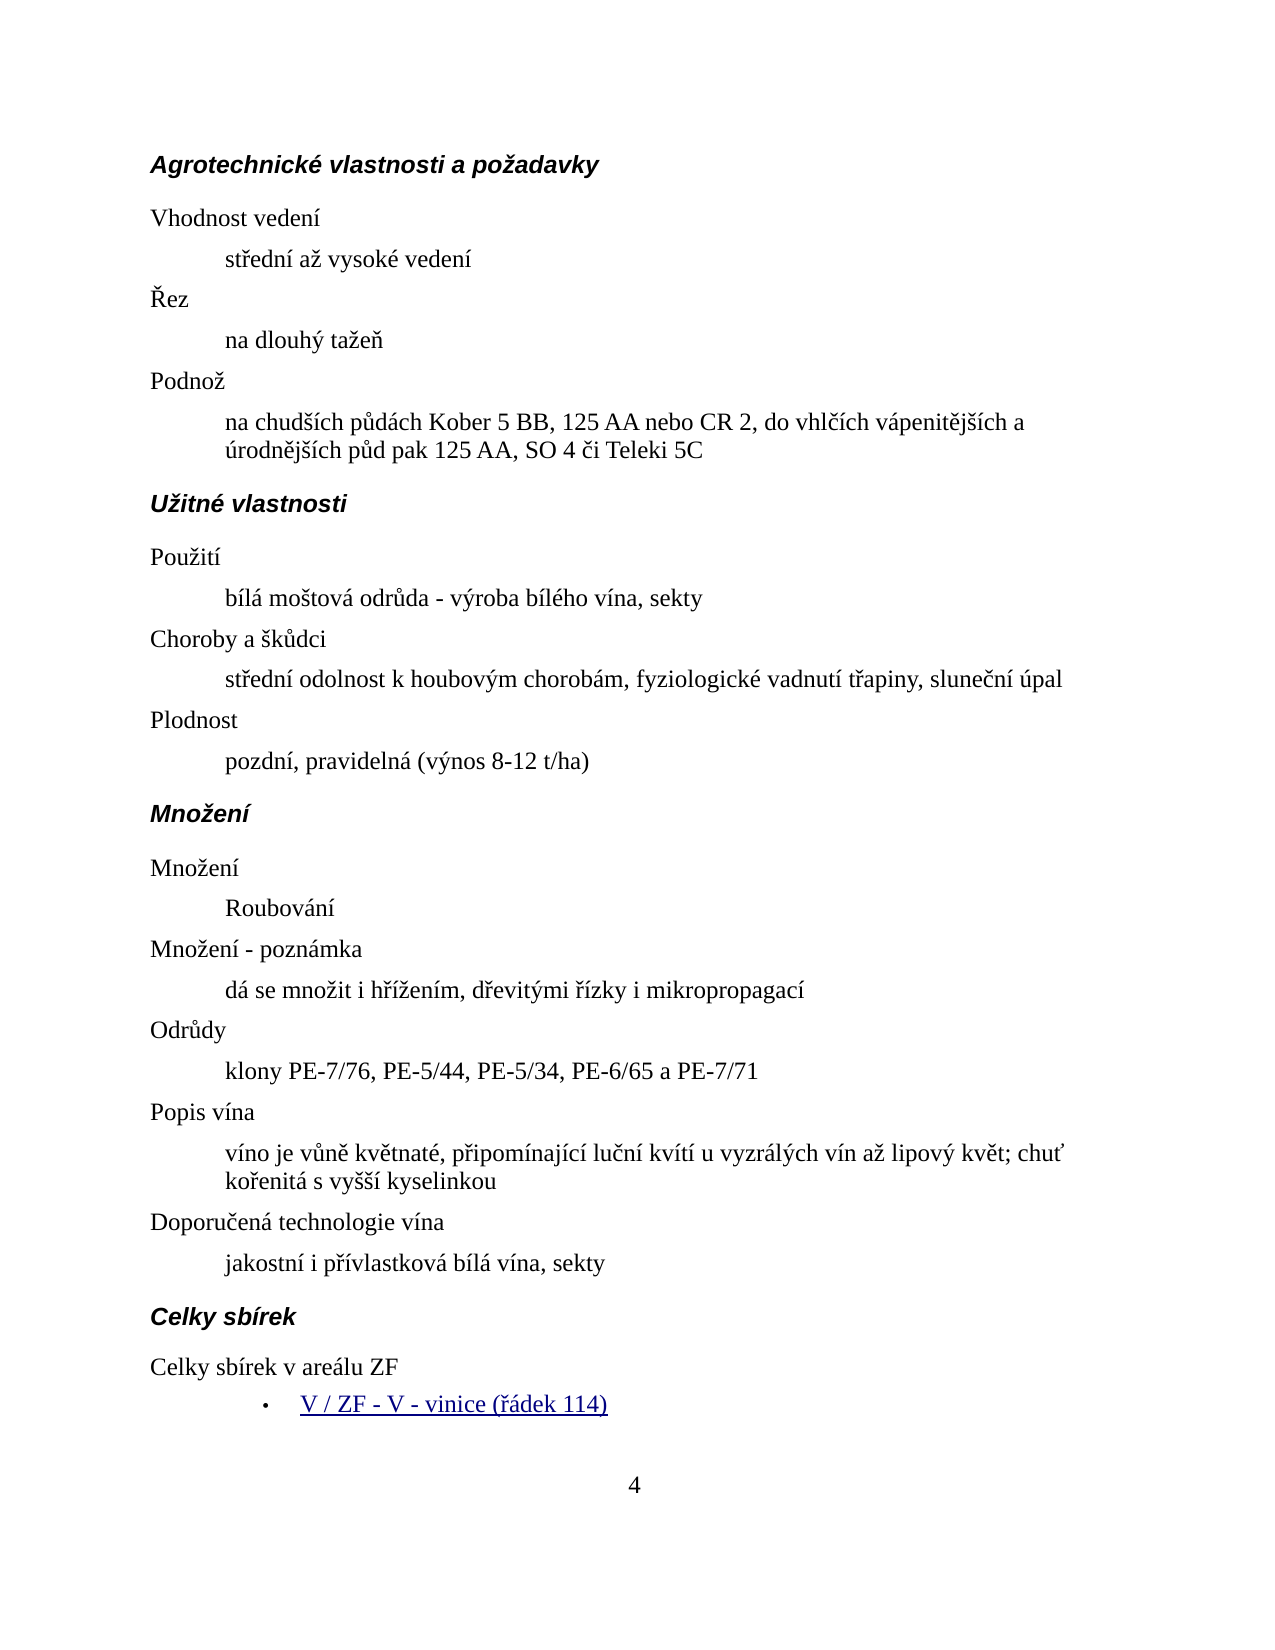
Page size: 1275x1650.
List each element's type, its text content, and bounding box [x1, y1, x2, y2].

text dá se množit i hřížením, dřevitými řízky i mikropropagací [225, 975, 1125, 1003]
subtitle Agrotechnické vlastnosti a požadavky [150, 150, 1125, 178]
text Odrůdy [150, 1016, 1125, 1044]
text Celky sbírek v areálu ZF [150, 1352, 1125, 1380]
text Plodnost [150, 705, 1125, 734]
text střední až vysoké vedení [225, 244, 1125, 272]
text Doporučená technologie vína [150, 1207, 1125, 1236]
subtitle Užitné vlastnosti [150, 489, 1125, 518]
text pozdní, pravidelná (výnos 8-12 t/ha) [225, 746, 1125, 774]
subtitle Celky sbírek [150, 1302, 1125, 1330]
text Řez [150, 284, 1125, 313]
text Podnož [150, 366, 1125, 395]
text na dlouhý tažeň [225, 325, 1125, 354]
text Množení [150, 853, 1125, 881]
list V / ZF - V - vinice (řádek 114) [262, 1389, 1125, 1418]
text Roubování [225, 893, 1125, 922]
text Vhodnost vedení [150, 203, 1125, 232]
text střední odolnost k houbovým chorobám, fyziologické vadnutí třapiny, sluneční úpal [225, 664, 1125, 693]
text Choroby a škůdci [150, 624, 1125, 652]
subtitle Množení [150, 799, 1125, 828]
text Množení - poznámka [150, 934, 1125, 963]
text jakostní i přívlastková bílá vína, sekty [225, 1248, 1125, 1277]
text Popis vína [150, 1097, 1125, 1126]
text na chudších půdách Kober 5 BB, 125 AA nebo CR 2, do vhlčích vápenitějších a úrodnějších půd pak 125 AA, SO 4 či Teleki 5C [225, 407, 1125, 464]
text Použití [150, 542, 1125, 571]
text víno je vůně květnaté, připomínající luční kvítí u vyzrálých vín až lipový květ; chuť kořenitá s vyšší kyselinkou [225, 1138, 1125, 1195]
text klony PE-7/76, PE-5/44, PE-5/34, PE-6/65 a PE-7/71 [225, 1056, 1125, 1085]
text bílá moštová odrůda - výroba bílého vína, sekty [225, 583, 1125, 612]
